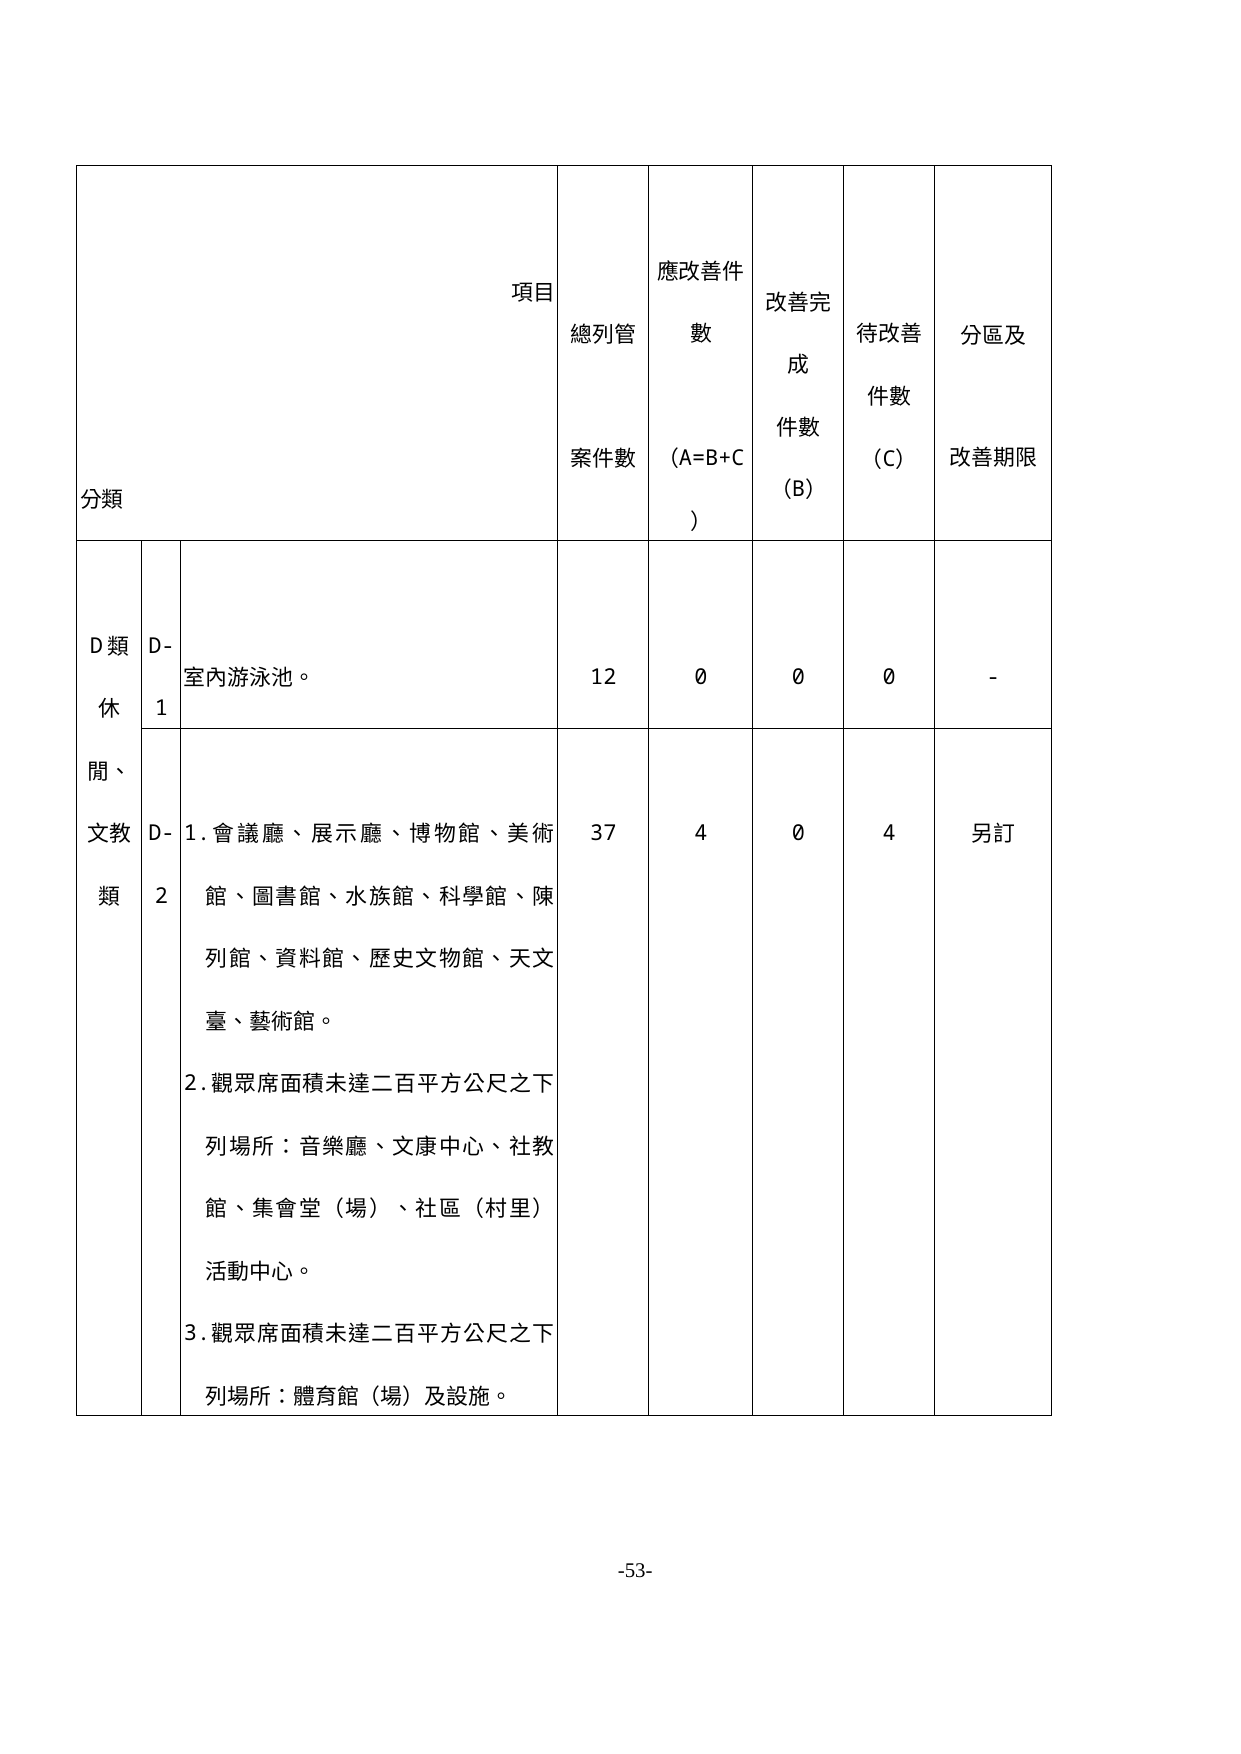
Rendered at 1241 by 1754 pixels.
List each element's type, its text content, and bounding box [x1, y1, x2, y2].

table_cell 4 [649, 729, 752, 1415]
table_cell D類休閒、文教類 [77, 541, 141, 1415]
table_header 項目 分類 [77, 166, 557, 540]
table_header 應改善件數 （A=B+C） [649, 166, 752, 540]
table_header 待改善 件數（C） [844, 166, 934, 540]
table_cell 室內游泳池。 [181, 541, 557, 728]
table_cell 0 [649, 541, 752, 728]
table_cell 4 [844, 729, 934, 1415]
table_header 改善完成 件數（B） [753, 166, 843, 540]
table_cell 另訂 [935, 729, 1051, 1415]
table_header 總列管 案件數 [558, 166, 648, 540]
table_cell D-2 [142, 729, 180, 1415]
table_cell 12 [558, 541, 648, 728]
table_header 分區及 改善期限 [935, 166, 1051, 540]
table_cell D-1 [142, 541, 180, 728]
table_cell 0 [753, 729, 843, 1415]
table_cell 37 [558, 729, 648, 1415]
table_cell 0 [844, 541, 934, 728]
table_cell - [935, 541, 1051, 728]
table_cell 0 [753, 541, 843, 728]
table_cell 1.會議廳、展示廳、博物館、美術館、圖書館、水族館、科學館、陳列館、資料館、歷史文物館、天文臺、藝術館。 2.觀眾席面積未達二百平方公尺之下列場所：音樂廳、文康中心、社教館、集會堂（場）、社區（村里）活動中心。 3.觀眾席面積未達二百平方公尺之下列場所：體育館（場）及設施。 [181, 729, 557, 1415]
